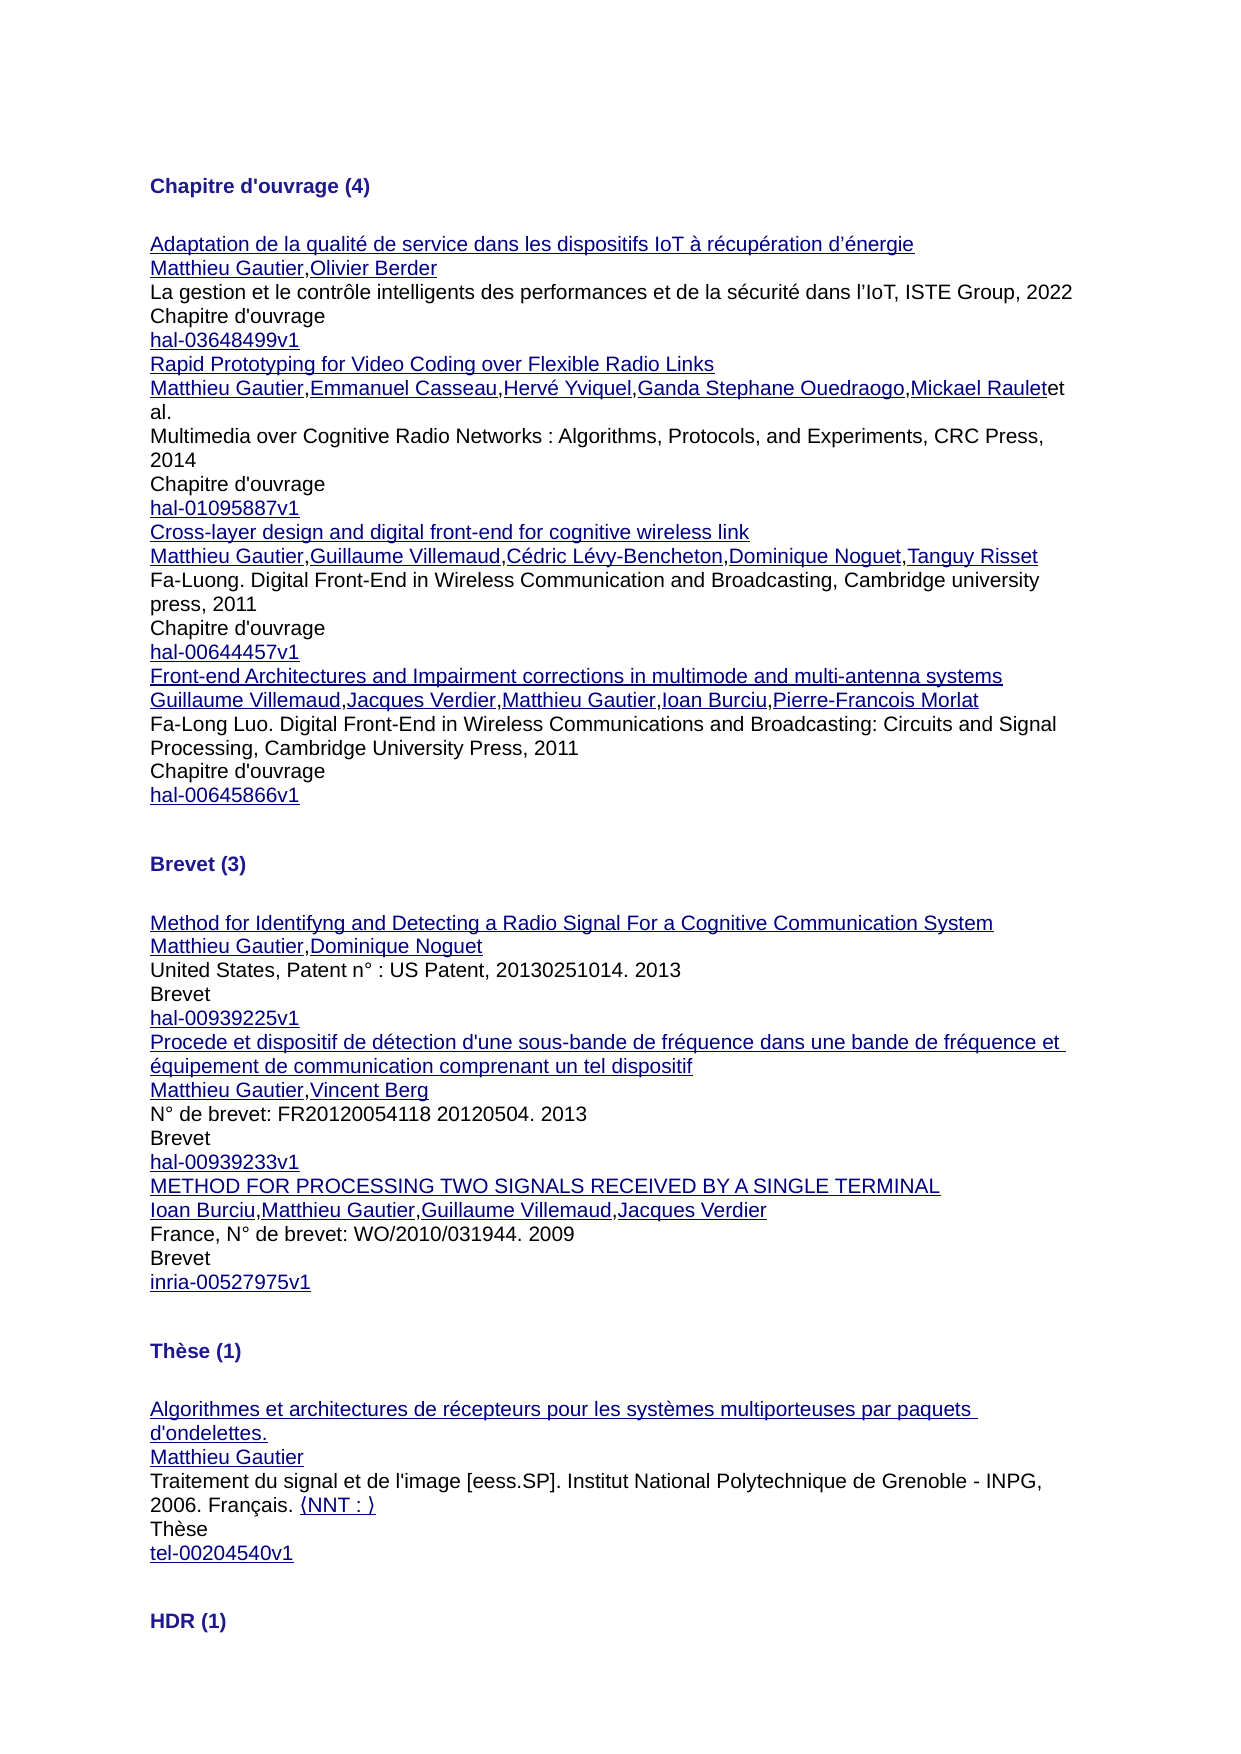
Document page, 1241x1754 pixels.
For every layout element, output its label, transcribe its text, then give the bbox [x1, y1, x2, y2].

table_cell Procede et dispositif de détection d'une sous-bande de fréquence dans une bande de fréquence et équipement de communication comprenant un tel dispositif Matthieu Gautier,Vincent Berg N° de brevet: FR20120054118 20120504. 2013 Brevet hal-00939233v1 [150, 1030, 1090, 1174]
subtitle Brevet (3) [150, 852, 1090, 876]
subtitle Chapitre d'ouvrage (4) [150, 174, 1090, 198]
subtitle Thèse (1) [150, 1338, 1090, 1362]
table_header Adaptation de la qualité de service dans les dispositifs IoT à récupération d’énergie Matthieu Gautier,Olivier Berder La gestion et le contrôle intelligents des performances et de la sécurité dans l’IoT, ISTE Group, 2022 Chapitre d'ouvrage hal-03648499v1 [150, 232, 1090, 352]
table_cell Rapid Prototyping for Video Coding over Flexible Radio Links Matthieu Gautier,Emmanuel Casseau,Hervé Yviquel,Ganda Stephane Ouedraogo,Mickael Rauletet al. Multimedia over Cognitive Radio Networks : Algorithms, Protocols, and Experiments, CRC Press, 2014 Chapitre d'ouvrage hal-01095887v1 [150, 352, 1090, 520]
table_cell METHOD FOR PROCESSING TWO SIGNALS RECEIVED BY A SINGLE TERMINAL Ioan Burciu,Matthieu Gautier,Guillaume Villemaud,Jacques Verdier France, N° de brevet: WO/2010/031944. 2009 Brevet inria-00527975v1 [150, 1174, 1090, 1294]
table_header Method for Identifyng and Detecting a Radio Signal For a Cognitive Communication System Matthieu Gautier,Dominique Noguet United States, Patent n° : US Patent, 20130251014. 2013 Brevet hal-00939225v1 [150, 910, 1090, 1030]
table_cell Cross-layer design and digital front-end for cognitive wireless link Matthieu Gautier,Guillaume Villemaud,Cédric Lévy-Bencheton,Dominique Noguet,Tanguy Risset Fa-Luong. Digital Front-End in Wireless Communication and Broadcasting, Cambridge university press, 2011 Chapitre d'ouvrage hal-00644457v1 [150, 520, 1090, 663]
table_cell Front-end Architectures and Impairment corrections in multimode and multi-antenna systems Guillaume Villemaud,Jacques Verdier,Matthieu Gautier,Ioan Burciu,Pierre-Francois Morlat Fa-Long Luo. Digital Front-End in Wireless Communications and Broadcasting: Circuits and Signal Processing, Cambridge University Press, 2011 Chapitre d'ouvrage hal-00645866v1 [150, 664, 1090, 807]
table_header Algorithmes et architectures de récepteurs pour les systèmes multiporteuses par paquets d'ondelettes. Matthieu Gautier Traitement du signal et de l'image [eess.SP]. Institut National Polytechnique de Grenoble - INPG, 2006. Français. ⟨NNT : ⟩ Thèse tel-00204540v1 [150, 1397, 1090, 1564]
subtitle HDR (1) [150, 1609, 1090, 1633]
